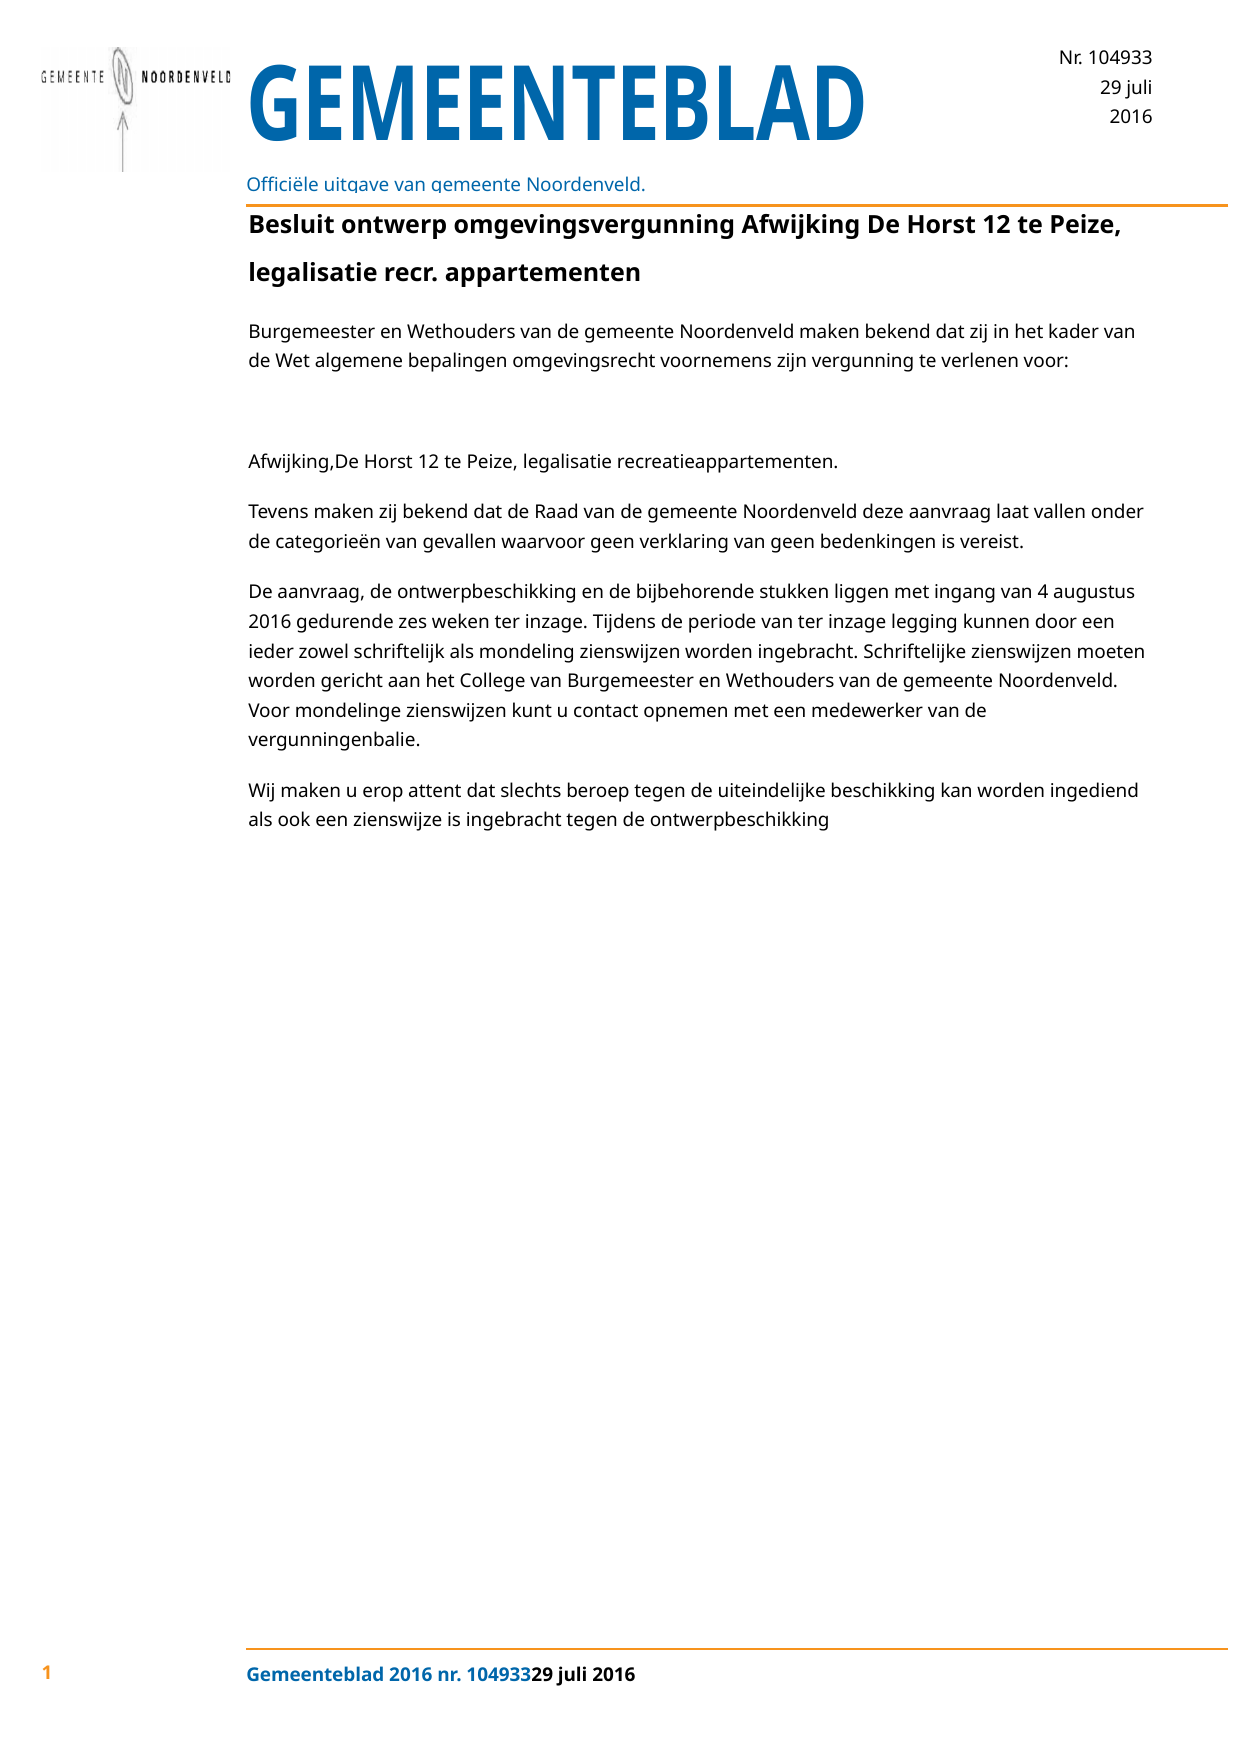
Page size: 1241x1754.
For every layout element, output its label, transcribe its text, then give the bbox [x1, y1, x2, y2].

text De aanvraag, de ontwerpbeschikking en de bijbehorende stukken liggen met ingang van 4 augustus 2016 gedurende zes weken ter inzage. Tijdens de periode van ter inzage legging kunnen door een ieder zowel schriftelijk als mondeling zienswijzen worden ingebracht. Schriftelijke zienswijzen moeten worden gericht aan het College van Burgemeester en Wethouders van de gemeente Noordenveld. Voor mondelinge zienswijzen kunt u contact opnemen met een medewerker van de vergunningenbalie. [248, 579, 1152, 752]
text Burgemeester en Wethouders van de gemeente Noordenveld maken bekend dat zij in het kader van de Wet algemene bepalingen omgevingsrecht voornemens zijn vergunning te verlenen voor: [248, 318, 1152, 373]
text Besluit ontwerp omgevingsvergunning Afwijking De Horst 12 te Peize, legalisatie recr. appartementen [248, 207, 1152, 288]
text Wij maken u erop attent dat slechts beroep tegen de uiteindelijke beschikking kan worden ingediend als ook een zienswijze is ingebracht tegen de ontwerpbeschikking [248, 777, 1152, 832]
text Afwijking,De Horst 12 te Peize, legalisatie recreatieappartementen. [248, 448, 1152, 474]
picture [41, 47, 231, 172]
text Tevens maken zij bekend dat de Raad van de gemeente Noordenveld deze aanvraag laat vallen onder de categorieën van gevallen waarvoor geen verklaring van geen bedenkingen is vereist. [248, 499, 1152, 554]
